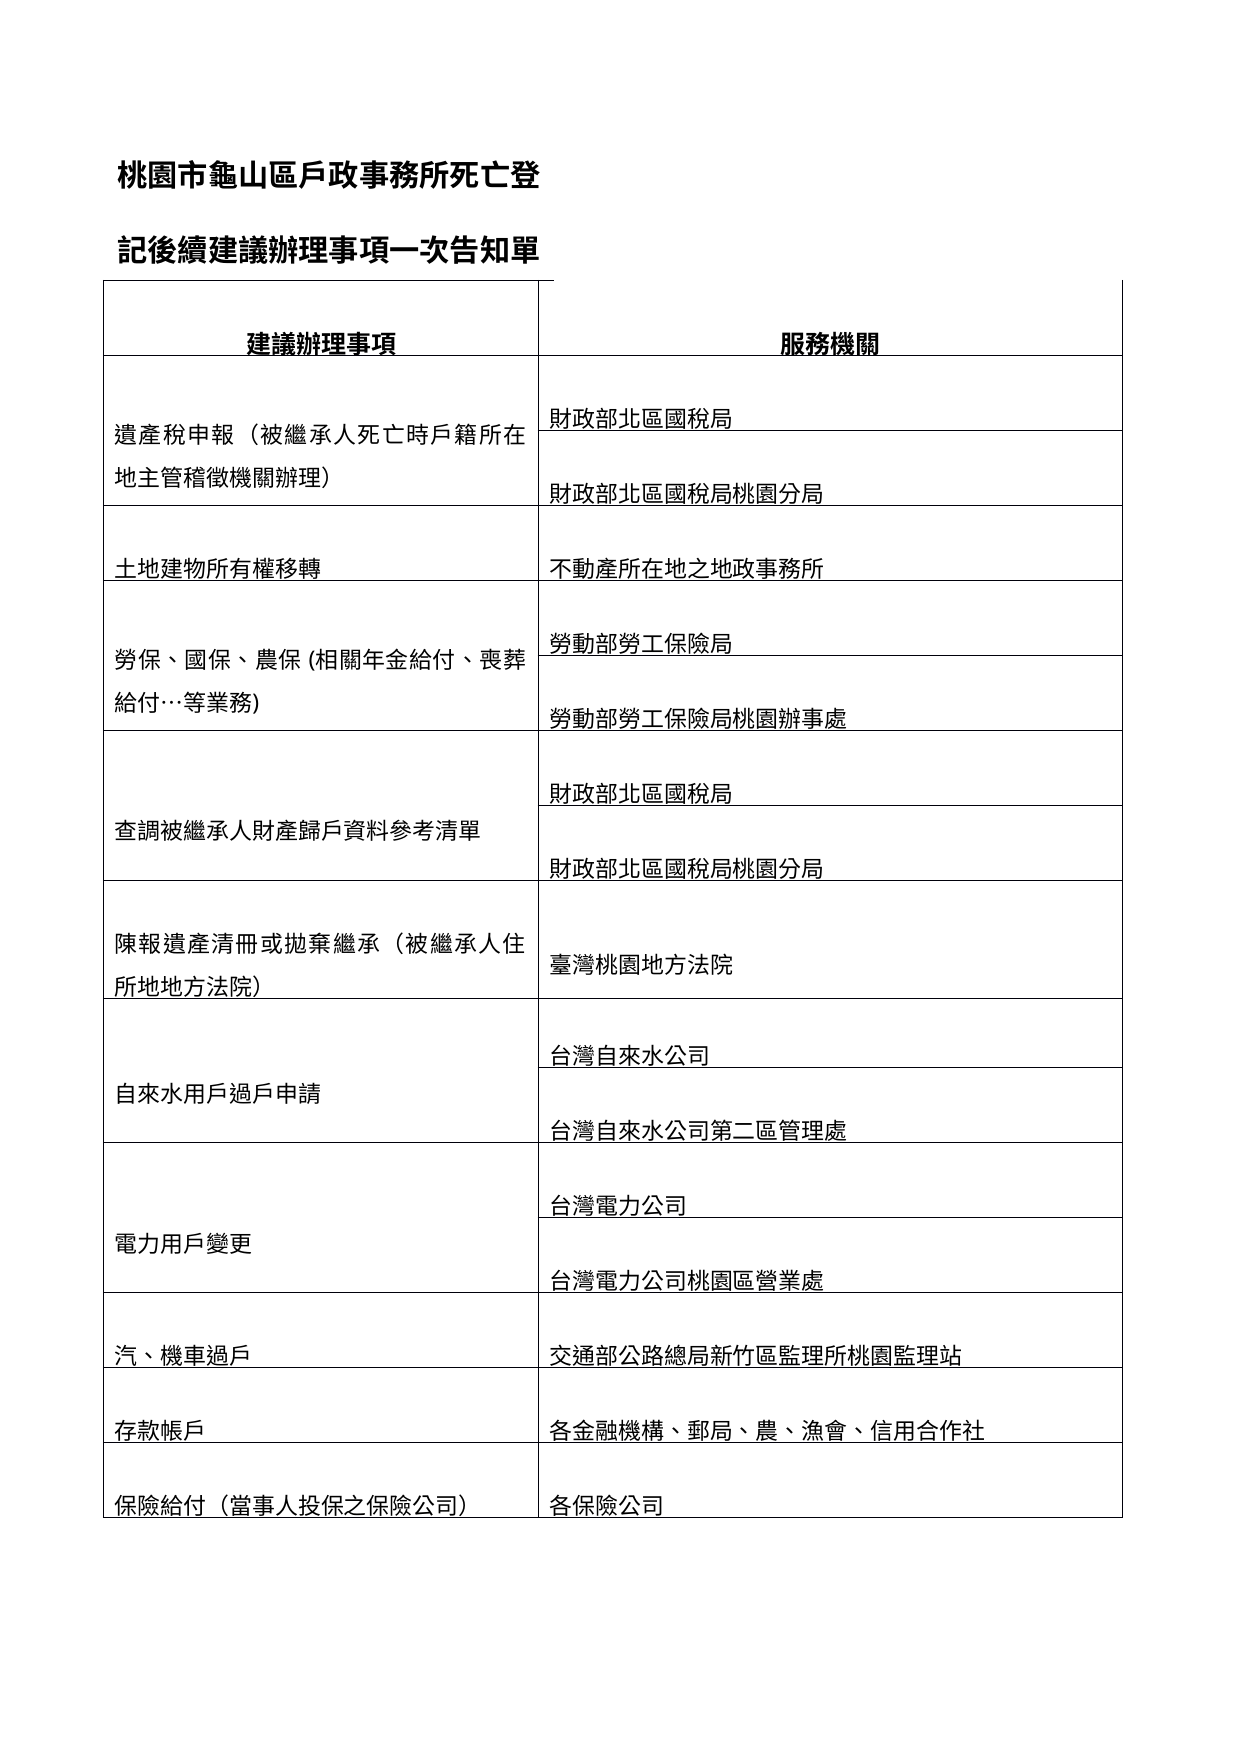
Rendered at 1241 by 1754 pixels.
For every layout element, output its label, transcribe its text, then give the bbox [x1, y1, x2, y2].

table_cell 台灣自來水公司第二區管理處 [539, 1068, 1122, 1142]
table_cell 臺灣桃園地方法院 [539, 881, 1122, 998]
table_cell 台灣電力公司 [539, 1143, 1122, 1217]
table_cell 建議辦理事項 [104, 281, 538, 355]
table_cell 勞動部勞工保險局桃園辦事處 [539, 656, 1122, 730]
table_cell 土地建物所有權移轉 [104, 506, 538, 580]
table_cell 台灣自來水公司 [539, 999, 1122, 1067]
table_cell 台灣電力公司桃園區營業處 [539, 1218, 1122, 1292]
table_cell 不動產所在地之地政事務所 [539, 506, 1122, 580]
table_cell 存款帳戶 [104, 1368, 538, 1442]
table_cell 財政部北區國稅局 [539, 356, 1122, 430]
table_header 桃園市龜山區戶政事務所死亡登記後續建議辦理事項一次告知單 [103, 130, 554, 280]
table_cell 服務機關 [539, 280, 1122, 355]
table_cell 保險給付（當事人投保之保險公司） [104, 1443, 538, 1517]
table_cell 電力用戶變更 [104, 1143, 538, 1292]
table_cell 勞動部勞工保險局 [539, 581, 1122, 655]
table_cell 查調被繼承人財產歸戶資料參考清單 [104, 731, 538, 880]
table_cell 各金融機構、郵局、農、漁會、信用合作社 [539, 1368, 1122, 1442]
table_cell 汽、機車過戶 [104, 1293, 538, 1367]
table_cell 勞保、國保、農保 (相關年金給付、喪葬給付…等業務) [104, 581, 538, 730]
table_cell 財政部北區國稅局桃園分局 [539, 431, 1122, 505]
table_cell 財政部北區國稅局 [539, 731, 1122, 805]
table_cell 自來水用戶過戶申請 [104, 999, 538, 1142]
table_cell 遺產稅申報（被繼承人死亡時戶籍所在地主管稽徵機關辦理） [104, 356, 538, 505]
table_cell 各保險公司 [539, 1443, 1122, 1517]
table_cell 陳報遺產清冊或拋棄繼承（被繼承人住所地地方法院） [104, 881, 538, 998]
table_cell 交通部公路總局新竹區監理所桃園監理站 [539, 1293, 1122, 1367]
table_cell 財政部北區國稅局桃園分局 [539, 806, 1122, 880]
